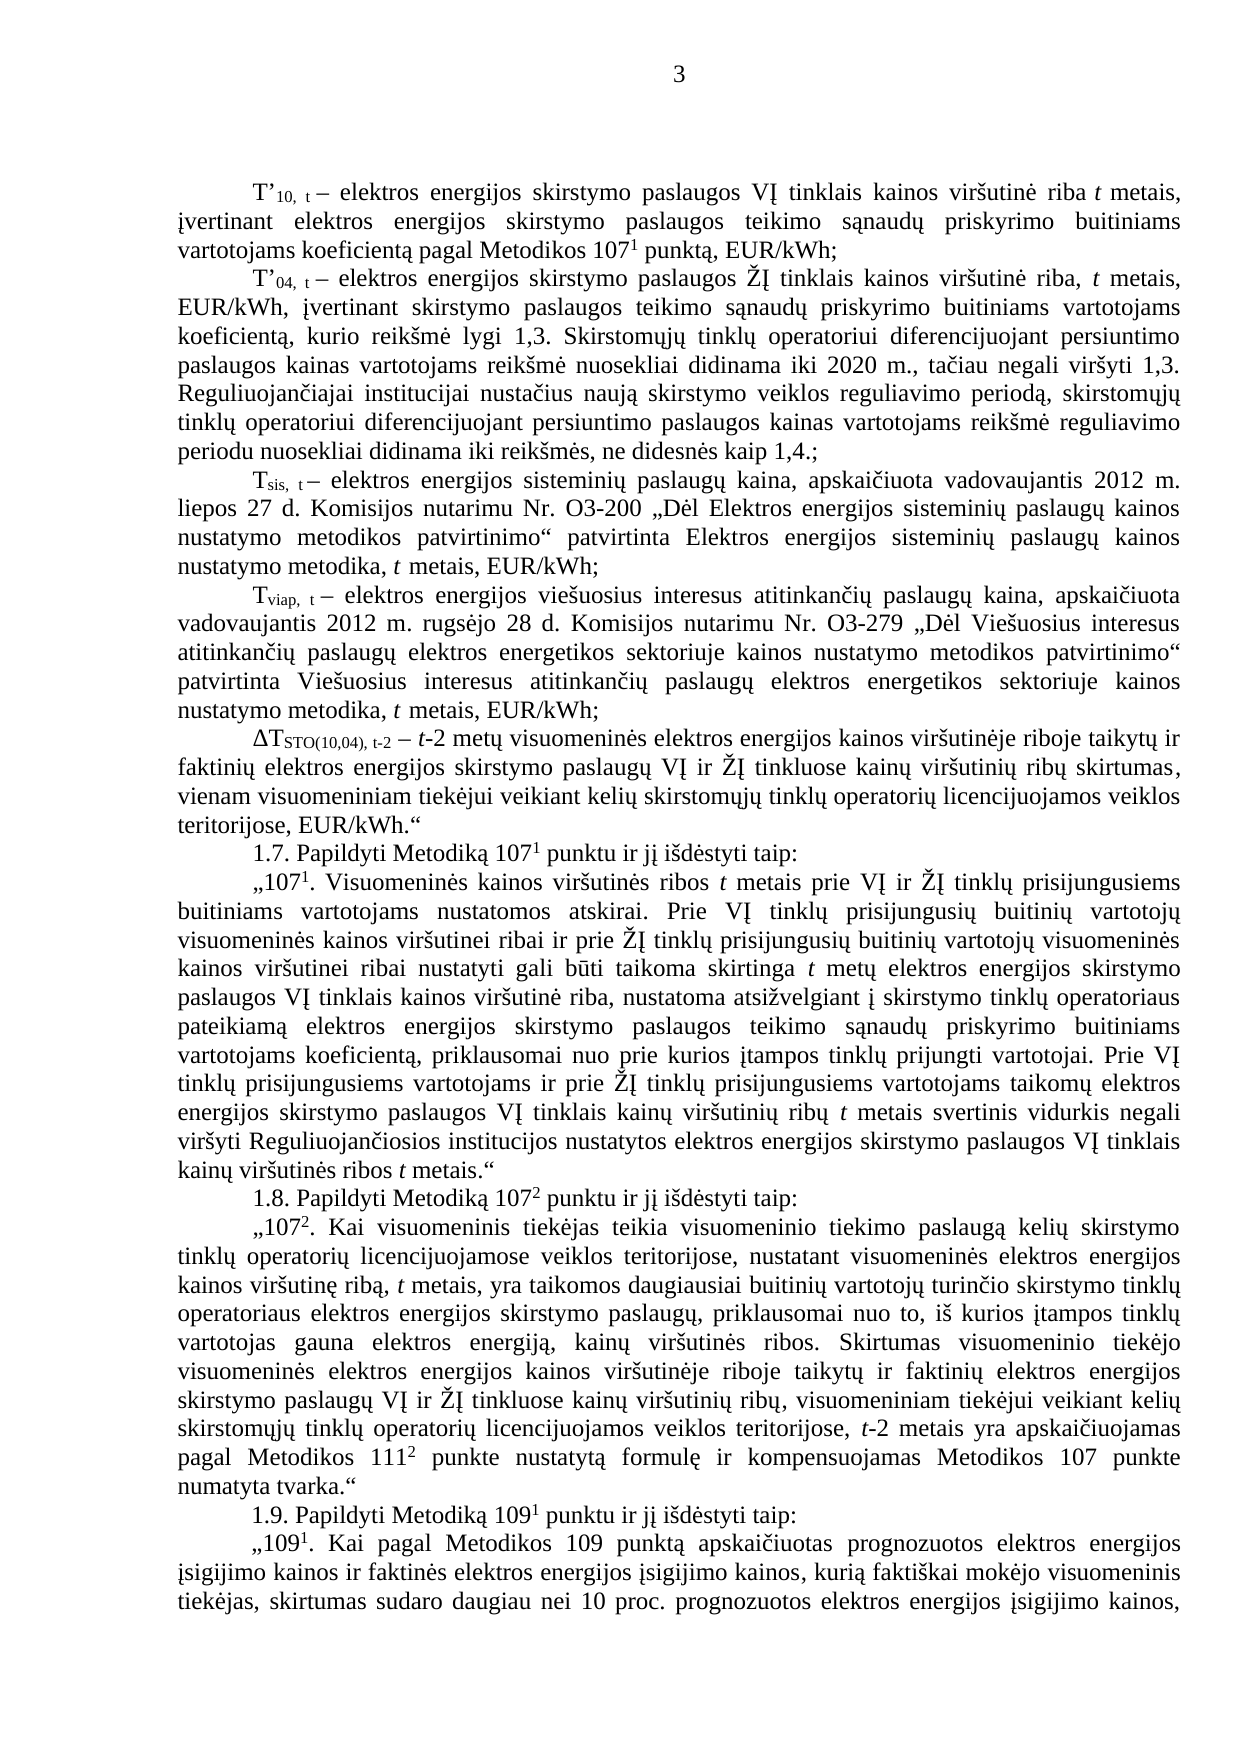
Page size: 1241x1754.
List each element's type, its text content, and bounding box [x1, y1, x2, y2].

text ΔTSTO(10,04), t-2 – t-2 metų visuomeninės elektros energijos kainos viršutinėje riboje taikytų ir faktinių elektros energijos skirstymo paslaugų VĮ ir ŽĮ tinkluose kainų viršutinių ribų skirtumas, vienam visuomeniniam tiekėjui veikiant kelių skirstomųjų tinklų operatorių licencijuojamos veiklos teritorijose, EUR/kWh.“ [177, 723, 1181, 838]
text 1.7. Papildyti Metodiką 1071 punktu ir jį išdėstyti taip: [177, 838, 1181, 867]
text „1091. Kai pagal Metodikos 109 punktą apskaičiuotas prognozuotos elektros energijos įsigijimo kainos ir faktinės elektros energijos įsigijimo kainos, kurią faktiškai mokėjo visuomeninis tiekėjas, skirtumas sudaro daugiau nei 10 proc. prognozuotos elektros energijos įsigijimo kainos, [177, 1528, 1181, 1615]
text T’04, t – elektros energijos skirstymo paslaugos ŽĮ tinklais kainos viršutinė riba, t metais, EUR/kWh, įvertinant skirstymo paslaugos teikimo sąnaudų priskyrimo buitiniams vartotojams koeficientą, kurio reikšmė lygi 1,3. Skirstomųjų tinklų operatoriui diferencijuojant persiuntimo paslaugos kainas vartotojams reikšmė nuosekliai didinama iki 2020 m., tačiau negali viršyti 1,3. Reguliuojančiajai institucijai nustačius naują skirstymo veiklos reguliavimo periodą, skirstomųjų tinklų operatoriui diferencijuojant persiuntimo paslaugos kainas vartotojams reikšmė reguliavimo periodu nuosekliai didinama iki reikšmės, ne didesnės kaip 1,4.; [177, 263, 1181, 465]
text T’10, t – elektros energijos skirstymo paslaugos VĮ tinklais kainos viršutinė riba t metais, įvertinant elektros energijos skirstymo paslaugos teikimo sąnaudų priskyrimo buitiniams vartotojams koeficientą pagal Metodikos 1071 punktą, EUR/kWh; [177, 177, 1181, 263]
text „1072. Kai visuomeninis tiekėjas teikia visuomeninio tiekimo paslaugą kelių skirstymo tinklų operatorių licencijuojamose veiklos teritorijose, nustatant visuomeninės elektros energijos kainos viršutinę ribą, t metais, yra taikomos daugiausiai buitinių vartotojų turinčio skirstymo tinklų operatoriaus elektros energijos skirstymo paslaugų, priklausomai nuo to, iš kurios įtampos tinklų vartotojas gauna elektros energiją, kainų viršutinės ribos. Skirtumas visuomeninio tiekėjo visuomeninės elektros energijos kainos viršutinėje riboje taikytų ir faktinių elektros energijos skirstymo paslaugų VĮ ir ŽĮ tinkluose kainų viršutinių ribų, visuomeniniam tiekėjui veikiant kelių skirstomųjų tinklų operatorių licencijuojamos veiklos teritorijose, t-2 metais yra apskaičiuojamas pagal Metodikos 1112 punkte nustatytą formulę ir kompensuojamas Metodikos 107 punkte numatyta tvarka.“ [177, 1212, 1181, 1500]
text Tsis, t – elektros energijos sisteminių paslaugų kaina, apskaičiuota vadovaujantis 2012 m. liepos 27 d. Komisijos nutarimu Nr. O3-200 „Dėl Elektros energijos sisteminių paslaugų kainos nustatymo metodikos patvirtinimo“ patvirtinta Elektros energijos sisteminių paslaugų kainos nustatymo metodika, t metais, EUR/kWh; [177, 465, 1181, 580]
text 1.9. Papildyti Metodiką 1091 punktu ir jį išdėstyti taip: [177, 1500, 1181, 1528]
text 1.8. Papildyti Metodiką 1072 punktu ir jį išdėstyti taip: [177, 1183, 1181, 1212]
text Tviap, t – elektros energijos viešuosius interesus atitinkančių paslaugų kaina, apskaičiuota vadovaujantis 2012 m. rugsėjo 28 d. Komisijos nutarimu Nr. O3-279 „Dėl Viešuosius interesus atitinkančių paslaugų elektros energetikos sektoriuje kainos nustatymo metodikos patvirtinimo“ patvirtinta Viešuosius interesus atitinkančių paslaugų elektros energetikos sektoriuje kainos nustatymo metodika, t metais, EUR/kWh; [177, 580, 1181, 723]
text „1071. Visuomeninės kainos viršutinės ribos t metais prie VĮ ir ŽĮ tinklų prisijungusiems buitiniams vartotojams nustatomos atskirai. Prie VĮ tinklų prisijungusių buitinių vartotojų visuomeninės kainos viršutinei ribai ir prie ŽĮ tinklų prisijungusių buitinių vartotojų visuomeninės kainos viršutinei ribai nustatyti gali būti taikoma skirtinga t metų elektros energijos skirstymo paslaugos VĮ tinklais kainos viršutinė riba, nustatoma atsižvelgiant į skirstymo tinklų operatoriaus pateikiamą elektros energijos skirstymo paslaugos teikimo sąnaudų priskyrimo buitiniams vartotojams koeficientą, priklausomai nuo prie kurios įtampos tinklų prijungti vartotojai. Prie VĮ tinklų prisijungusiems vartotojams ir prie ŽĮ tinklų prisijungusiems vartotojams taikomų elektros energijos skirstymo paslaugos VĮ tinklais kainų viršutinių ribų t metais svertinis vidurkis negali viršyti Reguliuojančiosios institucijos nustatytos elektros energijos skirstymo paslaugos VĮ tinklais kainų viršutinės ribos t metais.“ [177, 867, 1181, 1183]
